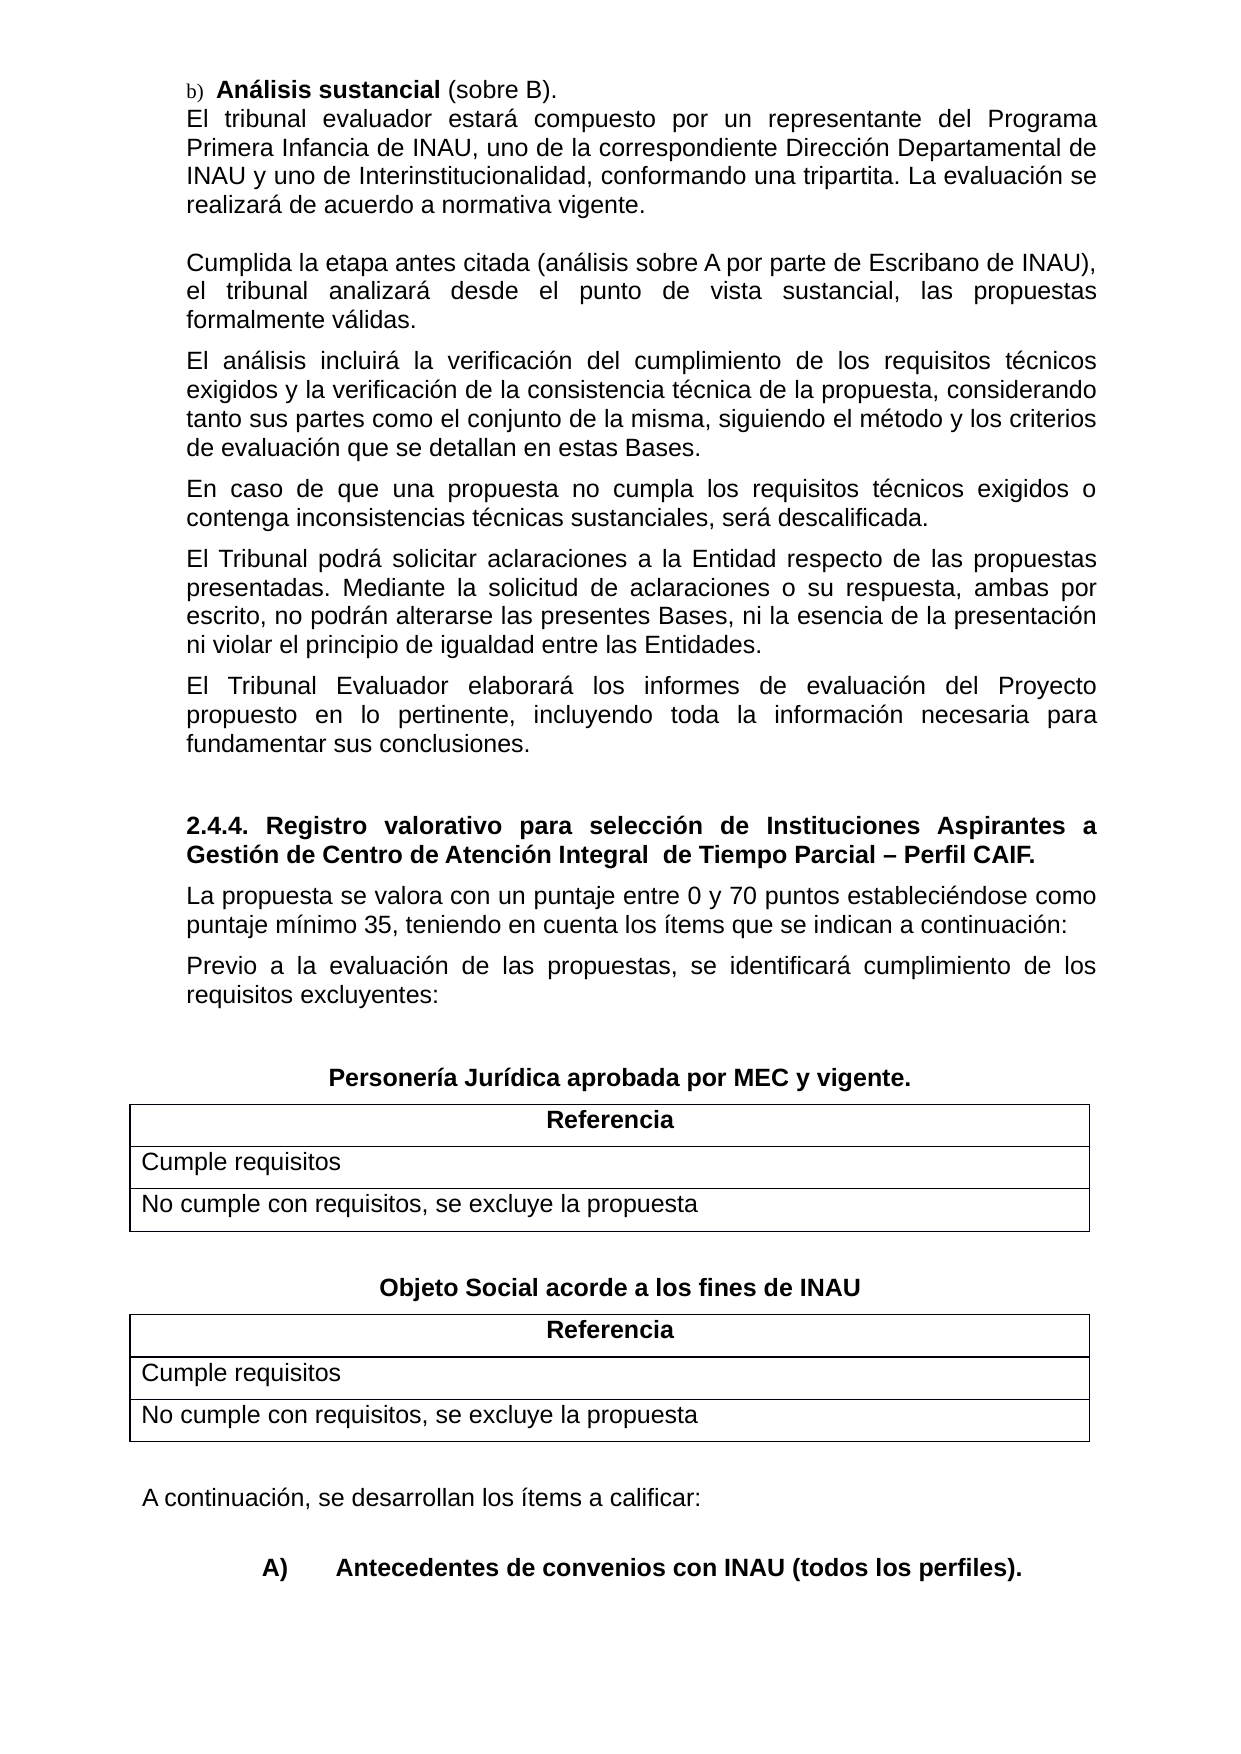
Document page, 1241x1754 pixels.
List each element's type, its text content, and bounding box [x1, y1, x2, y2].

list El Tribunal Evaluador elaborará los informes de evaluación del Proyecto propuesto en lo pertinente, incluyendo toda la información necesaria para fundamentar sus conclusiones. [186, 671, 1098, 757]
list En caso de que una propuesta no cumpla los requisitos técnicos exigidos o contenga inconsistencias técnicas sustanciales, será descalificada. [186, 474, 1098, 531]
list El Tribunal podrá solicitar aclaraciones a la Entidad respecto de las propuestas presentadas. Mediante la solicitud de aclaraciones o su respuesta, ambas por escrito, no podrán alterarse las presentes Bases, ni la esencia de la presentación ni violar el principio de igualdad entre las Entidades. [186, 544, 1098, 659]
list 2.4.4. Registro valorativo para selección de Instituciones Aspirantes a Gestión de Centro de Atención Integral de Tiempo Parcial – Perfil CAIF. [186, 811, 1098, 869]
list Antecedentes de convenios con INAU (todos los perfiles). [186, 1553, 1098, 1582]
table_header Referencia [131, 1315, 1089, 1356]
list A continuación, se desarrollan los ítems a calificar: [142, 1483, 1098, 1512]
table_cell Cumple requisitos [131, 1358, 1089, 1399]
list Análisis sustancial (sobre B). [186, 75, 1098, 104]
table_cell No cumple con requisitos, se excluye la propuesta [131, 1400, 1089, 1441]
table_cell No cumple con requisitos, se excluye la propuesta [131, 1189, 1089, 1231]
list Previo a la evaluación de las propuestas, se identificará cumplimiento de los requisitos excluyentes: [186, 951, 1098, 1009]
table_cell Cumple requisitos [131, 1147, 1089, 1188]
list El análisis incluirá la verificación del cumplimiento de los requisitos técnicos exigidos y la verificación de la consistencia técnica de la propuesta, considerando tanto sus partes como el conjunto de la misma, siguiendo el método y los criterios de evaluación que se detallan en estas Bases. [186, 346, 1098, 461]
list Personería Jurídica aprobada por MEC y vigente. [142, 1062, 1098, 1091]
list Objeto Social acorde a los fines de INAU [142, 1273, 1098, 1302]
list Cumplida la etapa antes citada (análisis sobre A por parte de Escribano de INAU), el tribunal analizará desde el punto de vista sustancial, las propuestas formalmente válidas. [186, 247, 1098, 334]
table_header Referencia [131, 1105, 1089, 1146]
list La propuesta se valora con un puntaje entre 0 y 70 puntos estableciéndose como puntaje mínimo 35, teniendo en cuenta los ítems que se indican a continuación: [186, 881, 1098, 939]
text El tribunal evaluador estará compuesto por un representante del Programa Primera Infancia de INAU, uno de la correspondiente Dirección Departamental de INAU y uno de Interinstitucionalidad, conformando una tripartita. La evaluación se realizará de acuerdo a normativa vigente. [186, 104, 1098, 219]
